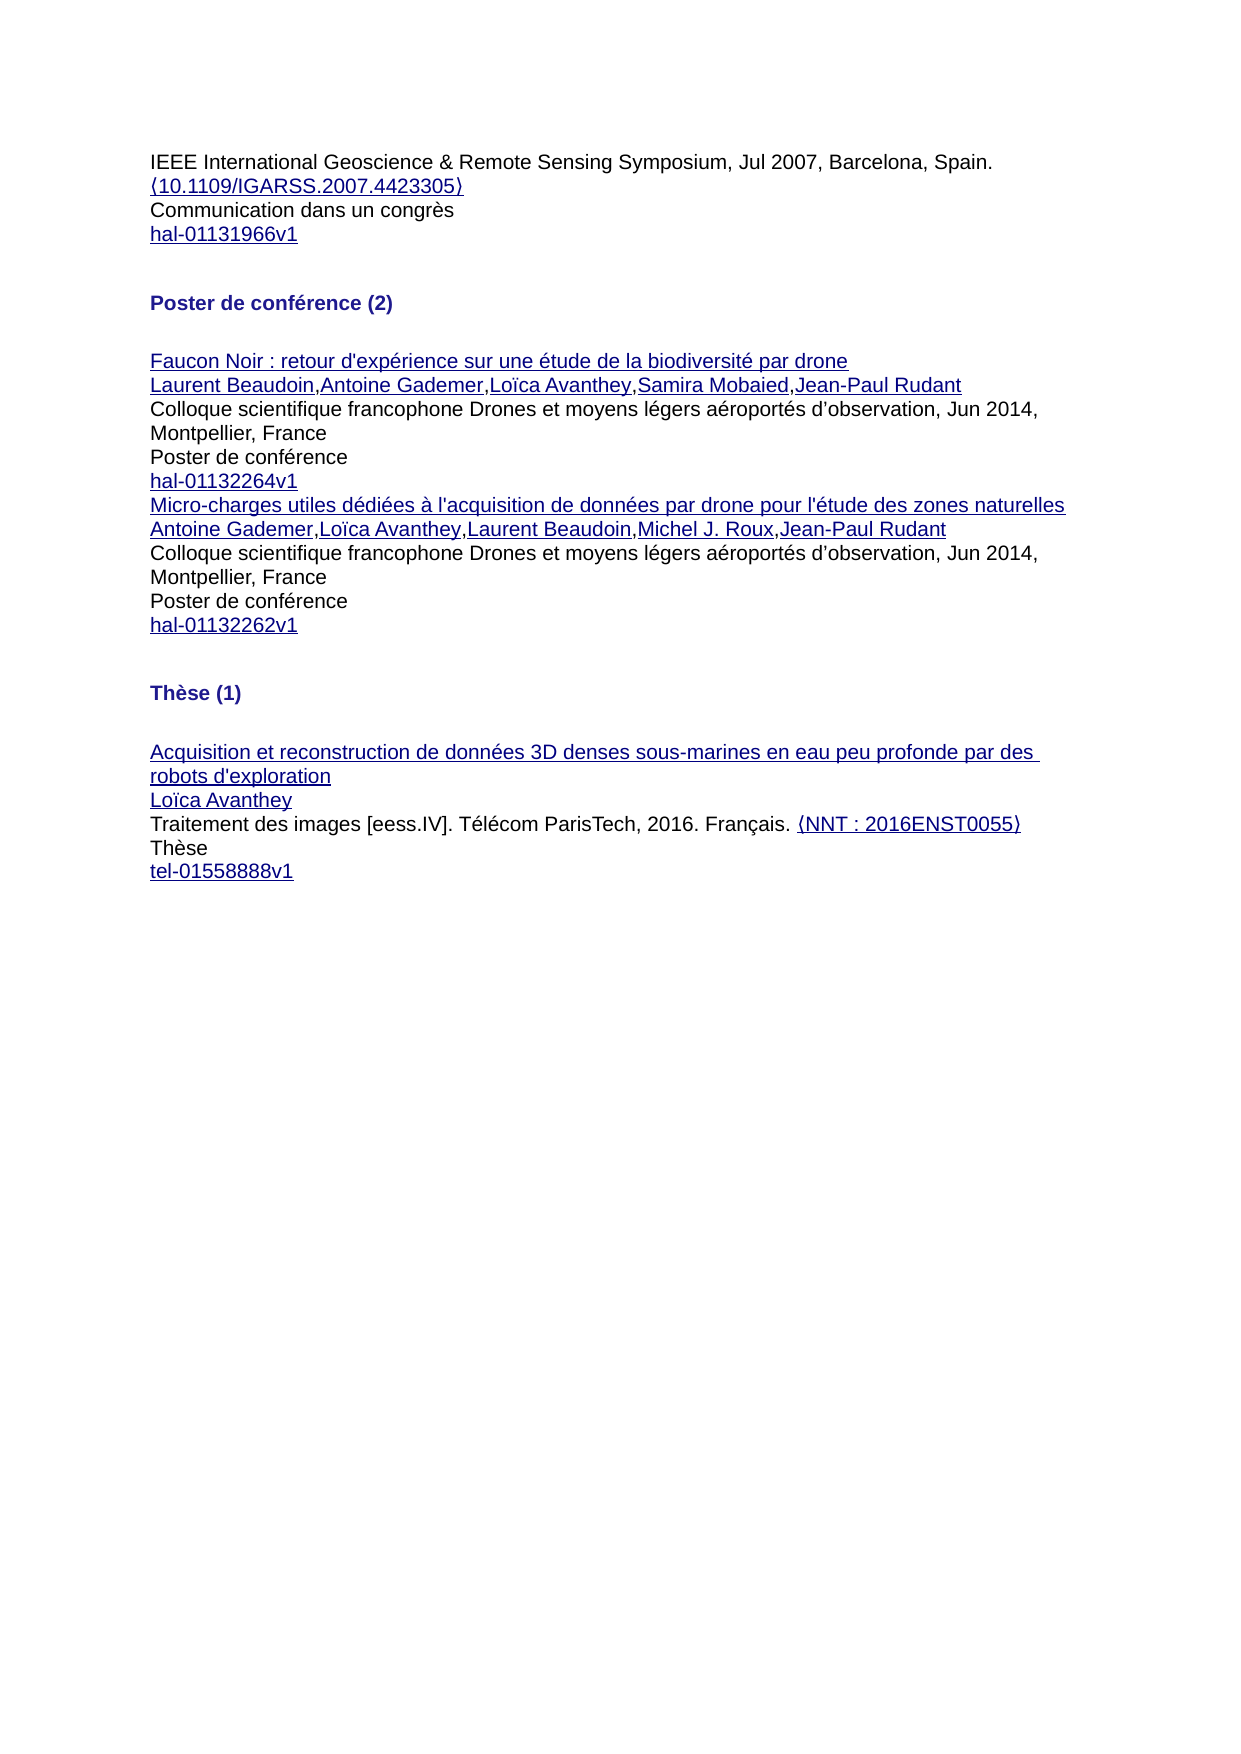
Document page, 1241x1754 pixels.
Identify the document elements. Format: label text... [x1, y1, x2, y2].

subtitle Poster de conférence (2) [150, 291, 1090, 314]
subtitle Thèse (1) [150, 681, 1090, 705]
table_cell Micro-charges utiles dédiées à l'acquisition de données par drone pour l'étude des zones naturelles Antoine Gademer,Loïca Avanthey,Laurent Beaudoin,Michel J. Roux,Jean-Paul Rudant Colloque scientifique francophone Drones et moyens légers aéroportés d’observation, Jun 2014, Montpellier, France Poster de conférence hal-01132262v1 [150, 493, 1090, 636]
table_header Acquisition et reconstruction de données 3D denses sous-marines en eau peu profonde par des robots d'exploration Loïca Avanthey Traitement des images [eess.IV]. Télécom ParisTech, 2016. Français. ⟨NNT : 2016ENST0055⟩ Thèse tel-01558888v1 [150, 740, 1090, 883]
table_header Faucon Noir : retour d'expérience sur une étude de la biodiversité par drone Laurent Beaudoin,Antoine Gademer,Loïca Avanthey,Samira Mobaied,Jean-Paul Rudant Colloque scientifique francophone Drones et moyens légers aéroportés d’observation, Jun 2014, Montpellier, France Poster de conférence hal-01132264v1 [150, 349, 1090, 493]
table_cell IEEE International Geoscience & Remote Sensing Symposium, Jul 2007, Barcelona, Spain. ⟨10.1109/IGARSS.2007.4423305⟩ Communication dans un congrès hal-01131966v1 [150, 150, 1090, 246]
